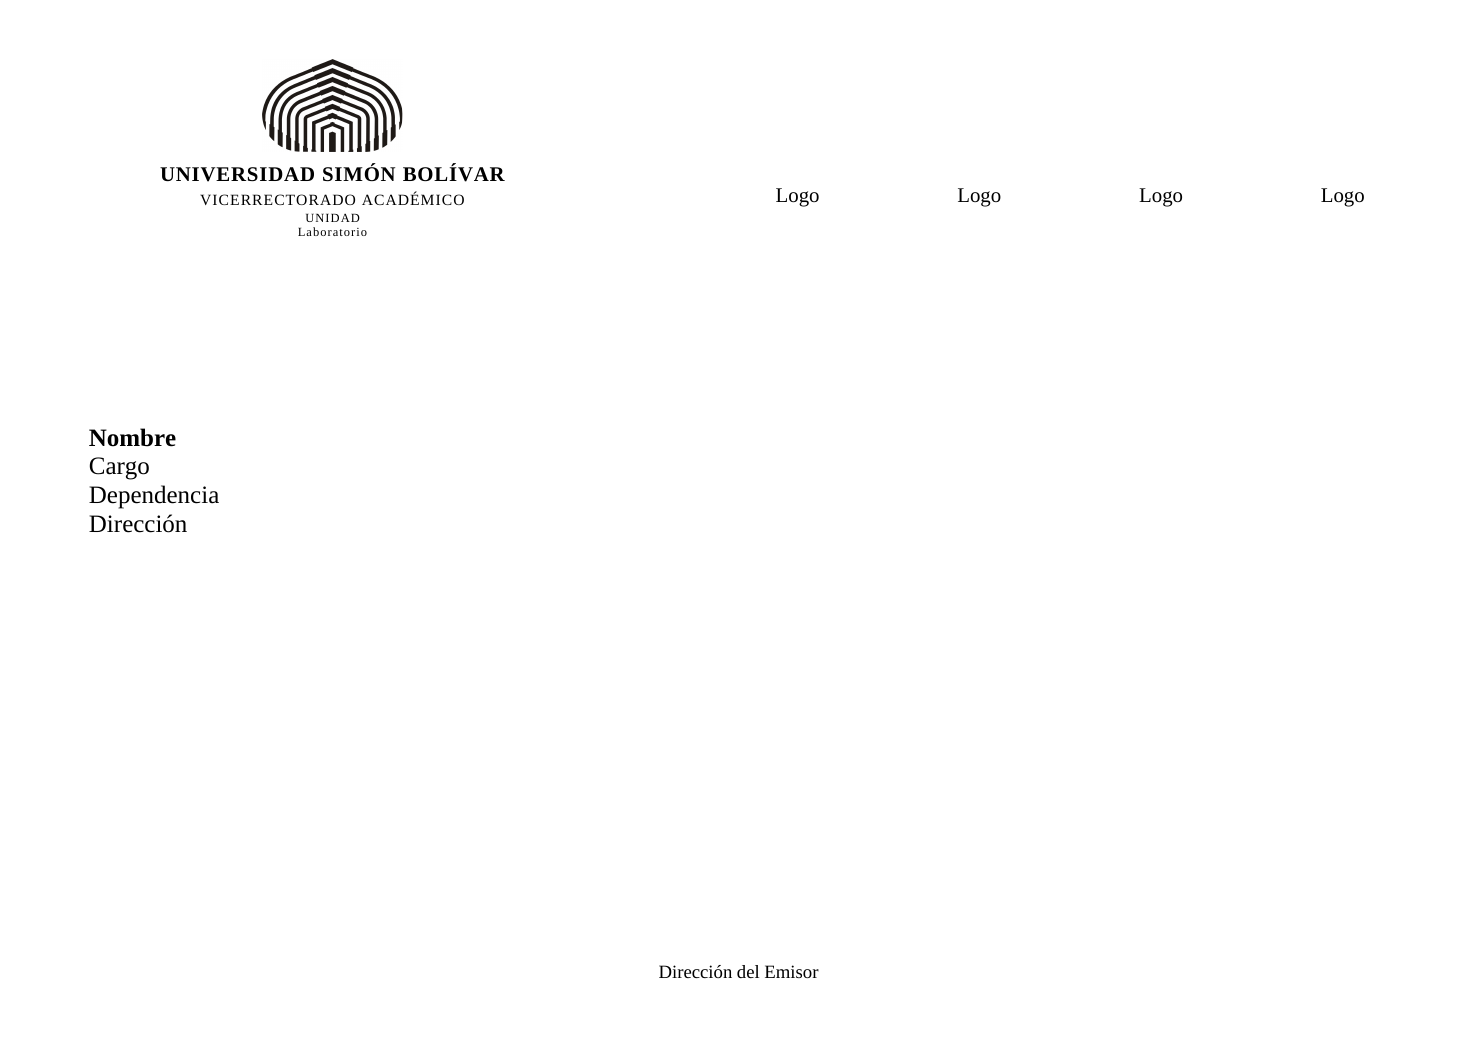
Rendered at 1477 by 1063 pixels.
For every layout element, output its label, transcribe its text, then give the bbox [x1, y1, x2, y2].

table_cell Logo [1115, 150, 1206, 240]
table_cell [1025, 150, 1115, 240]
table_cell [661, 150, 752, 240]
table_cell [89, 240, 661, 423]
table_cell [843, 150, 934, 240]
table_cell Nombre Cargo Dependencia Dirección [89, 423, 661, 584]
table_header [661, 59, 1388, 150]
table_cell [1206, 150, 1297, 240]
table_header Dirección del Emisor [89, 961, 1388, 1004]
table_cell Logo [752, 150, 843, 240]
table_header UNIVERSIDAD SIMÓN BOLÍVAR VICERRECTORADO ACADÉMICO UNIDAD Laboratorio [89, 59, 576, 240]
table_cell Logo [1297, 150, 1388, 240]
table_cell [661, 240, 1388, 423]
table_header [576, 59, 661, 240]
picture [262, 59, 403, 152]
table_cell [661, 423, 1388, 584]
table_cell Logo [934, 150, 1024, 240]
